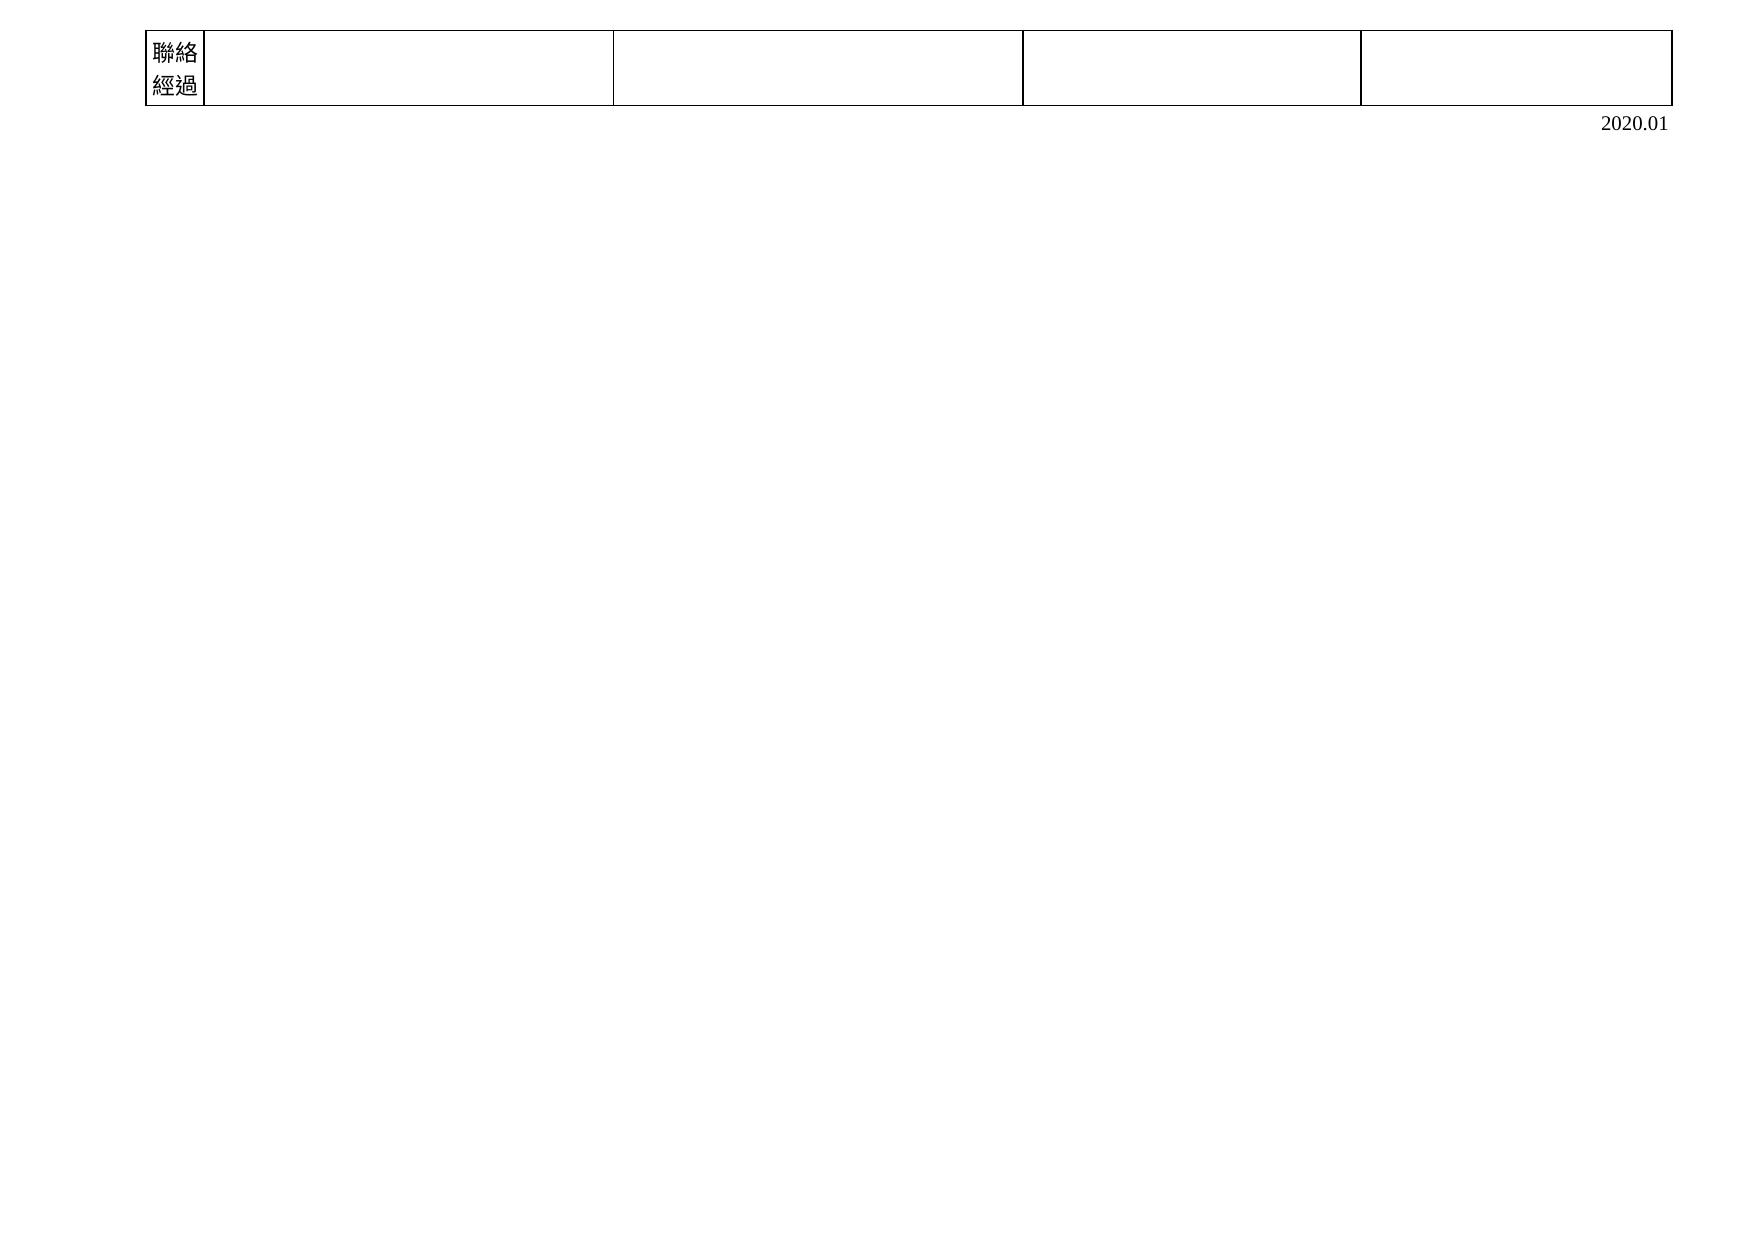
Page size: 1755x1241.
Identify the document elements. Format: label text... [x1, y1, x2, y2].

table_cell [1362, 31, 1671, 105]
text 2020.01 [118, 106, 1668, 135]
table_cell [205, 31, 613, 105]
table_cell [614, 31, 1022, 105]
table_cell 聯絡 經過 [147, 31, 203, 105]
table_cell [1024, 31, 1360, 105]
